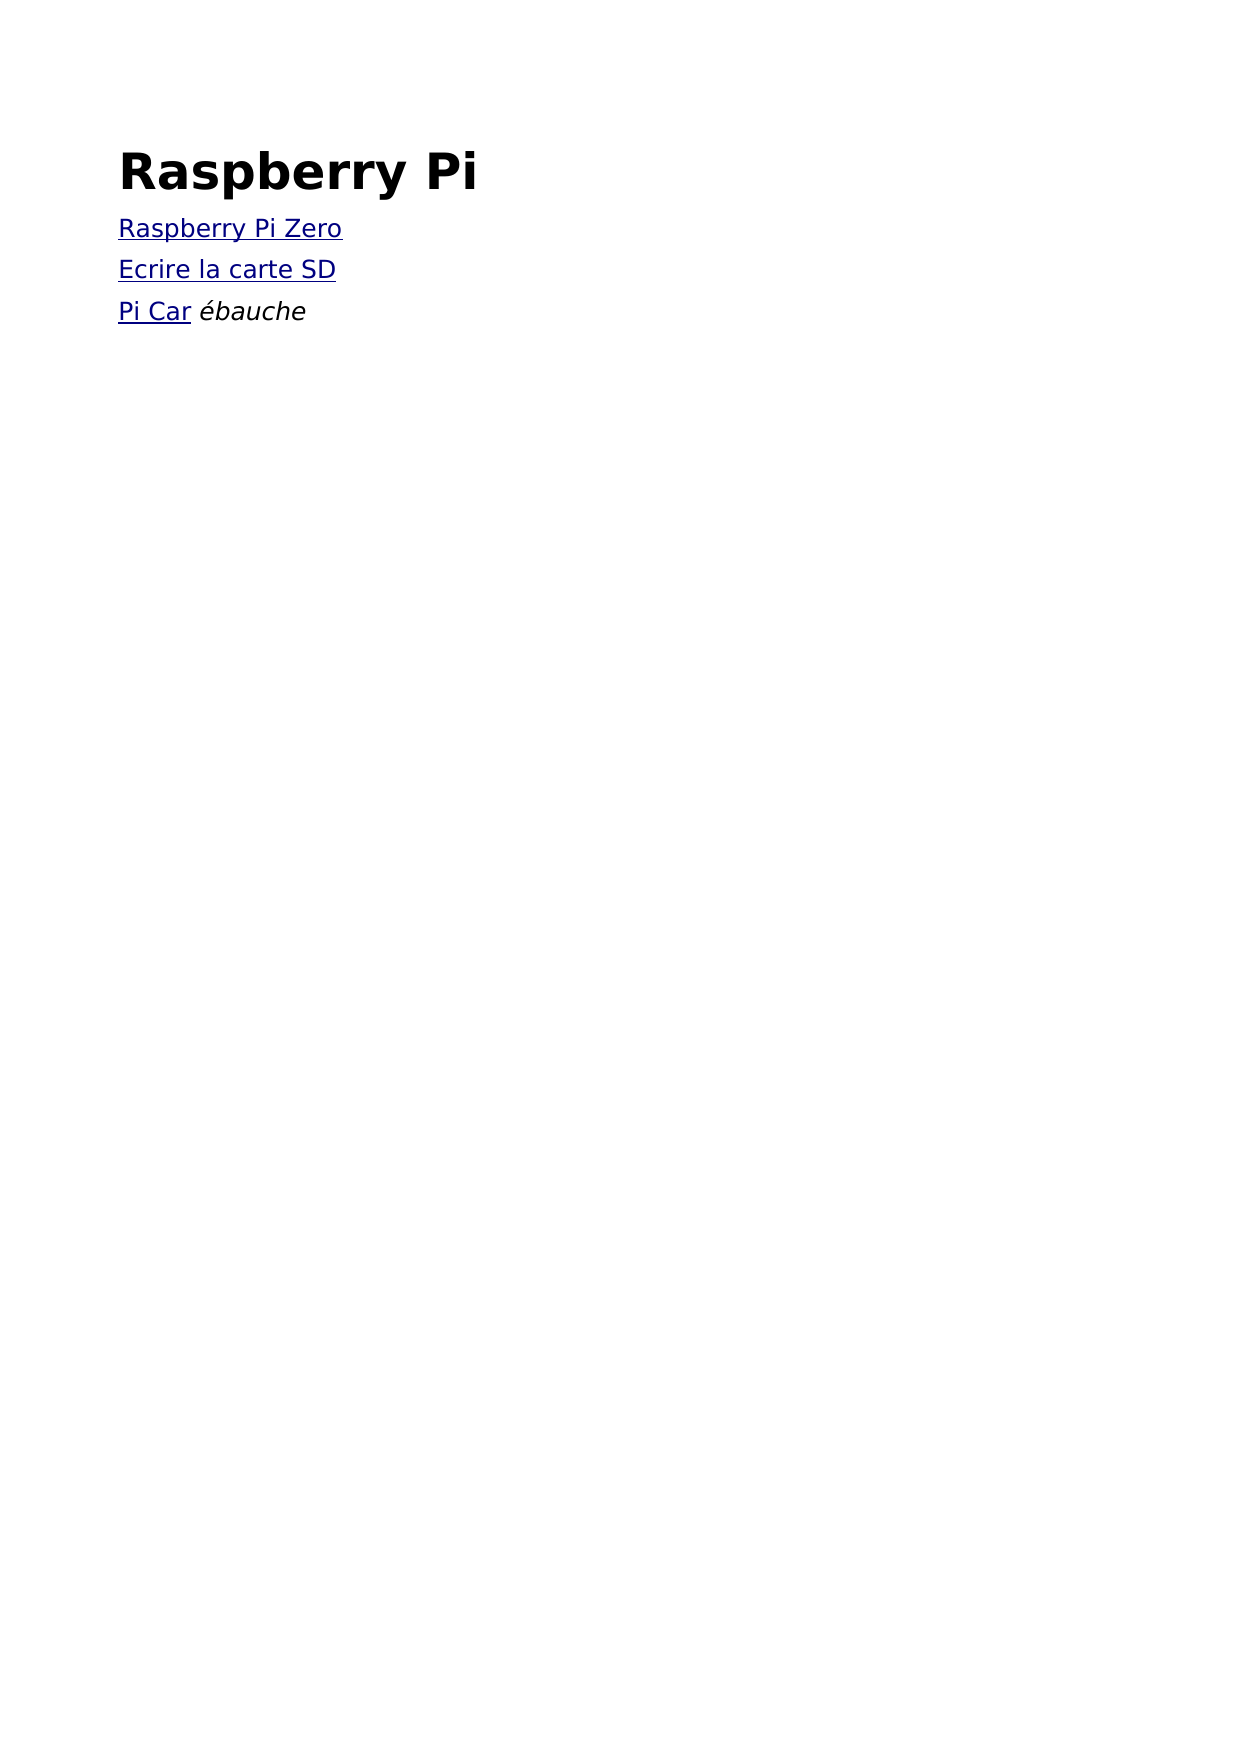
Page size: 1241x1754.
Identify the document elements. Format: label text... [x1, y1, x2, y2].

text Pi Car ébauche [118, 297, 1122, 326]
text Raspberry Pi Zero [118, 214, 1122, 243]
text Ecrire la carte SD [118, 256, 1122, 285]
subtitle Raspberry Pi [118, 143, 1122, 201]
